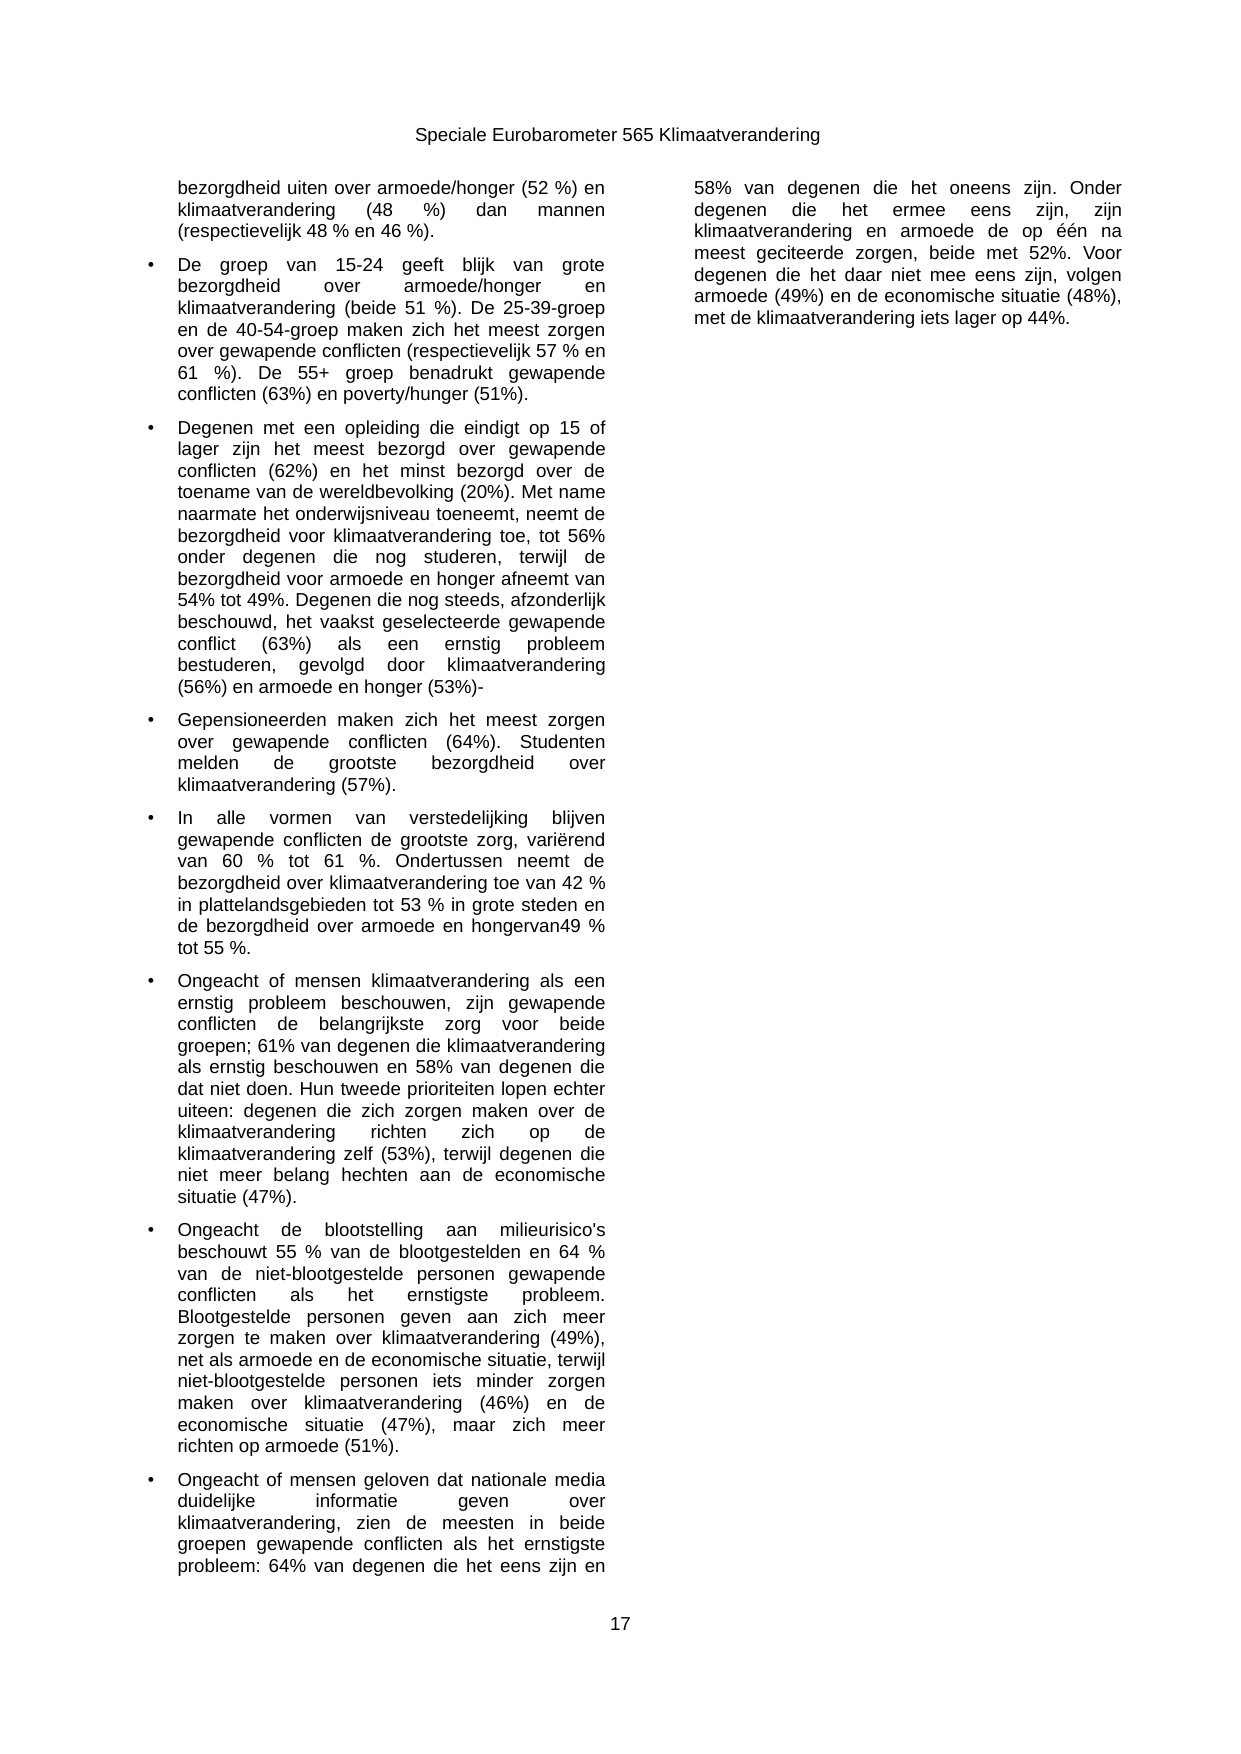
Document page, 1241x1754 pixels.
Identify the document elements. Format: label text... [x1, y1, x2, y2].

list 58% van degenen die het oneens zijn. Onder degenen die het ermee eens zijn, zijn klimaatverandering en armoede de op één na meest geciteerde zorgen, beide met 52%. Voor degenen die het daar niet mee eens zijn, volgen armoede (49%) en de economische situatie (48%), met de klimaatverandering iets lager op 44%. [664, 177, 1122, 328]
list Ongeacht of mensen klimaatverandering als een ernstig probleem beschouwen, zijn gewapende conflicten de belangrijkste zorg voor beide groepen; 61% van degenen die klimaatverandering als ernstig beschouwen en 58% van degenen die dat niet doen. Hun tweede prioriteiten lopen echter uiteen: degenen die zich zorgen maken over de klimaatverandering richten zich op de klimaatverandering zelf (53%), terwijl degenen die niet meer belang hechten aan de economische situatie (47%). [148, 970, 605, 1207]
list Ongeacht de blootstelling aan milieurisico's beschouwt 55 % van de blootgestelden en 64 % van de niet-blootgestelde personen gewapende conflicten als het ernstigste probleem. Blootgestelde personen geven aan zich meer zorgen te maken over klimaatverandering (49%), net als armoede en de economische situatie, terwijl niet-blootgestelde personen iets minder zorgen maken over klimaatverandering (46%) en de economische situatie (47%), maar zich meer richten op armoede (51%). [148, 1219, 605, 1456]
list In alle vormen van verstedelijking blijven gewapende conflicten de grootste zorg, variërend van 60 % tot 61 %. Ondertussen neemt de bezorgdheid over klimaatverandering toe van 42 % in plattelandsgebieden tot 53 % in grote steden en de bezorgdheid over armoede en hongervan49 % tot 55 %. [148, 807, 605, 958]
list Ongeacht of mensen geloven dat nationale media duidelijke informatie geven over klimaatverandering, zien de meesten in beide groepen gewapende conflicten als het ernstigste probleem: 64% van degenen die het eens zijn en [148, 1468, 605, 1576]
list De groep van 15-24 geeft blijk van grote bezorgdheid over armoede/honger en klimaatverandering (beide 51 %). De 25-39-groep en de 40-54-groep maken zich het meest zorgen over gewapende conflicten (respectievelijk 57 % en 61 %). De 55+ groep benadrukt gewapende conflicten (63%) en poverty/hunger (51%). [148, 254, 605, 405]
list Gepensioneerden maken zich het meest zorgen over gewapende conflicten (64%). Studenten melden de grootste bezorgdheid over klimaatverandering (57%). [148, 709, 605, 795]
list Degenen met een opleiding die eindigt op 15 of lager zijn het meest bezorgd over gewapende conflicten (62%) en het minst bezorgd over de toename van de wereldbevolking (20%). Met name naarmate het onderwijsniveau toeneemt, neemt de bezorgdheid voor klimaatverandering toe, tot 56% onder degenen die nog studeren, terwijl de bezorgdheid voor armoede en honger afneemt van 54% tot 49%. Degenen die nog steeds, afzonderlijk beschouwd, het vaakst geselecteerde gewapende conflict (63%) als een ernstig probleem bestuderen, gevolgd door klimaatverandering (56%) en armoede en honger (53%)- [148, 417, 605, 697]
list bezorgdheid uiten over armoede/honger (52 %) en klimaatverandering (48 %) dan mannen (respectievelijk 48 % en 46 %). [148, 177, 605, 242]
